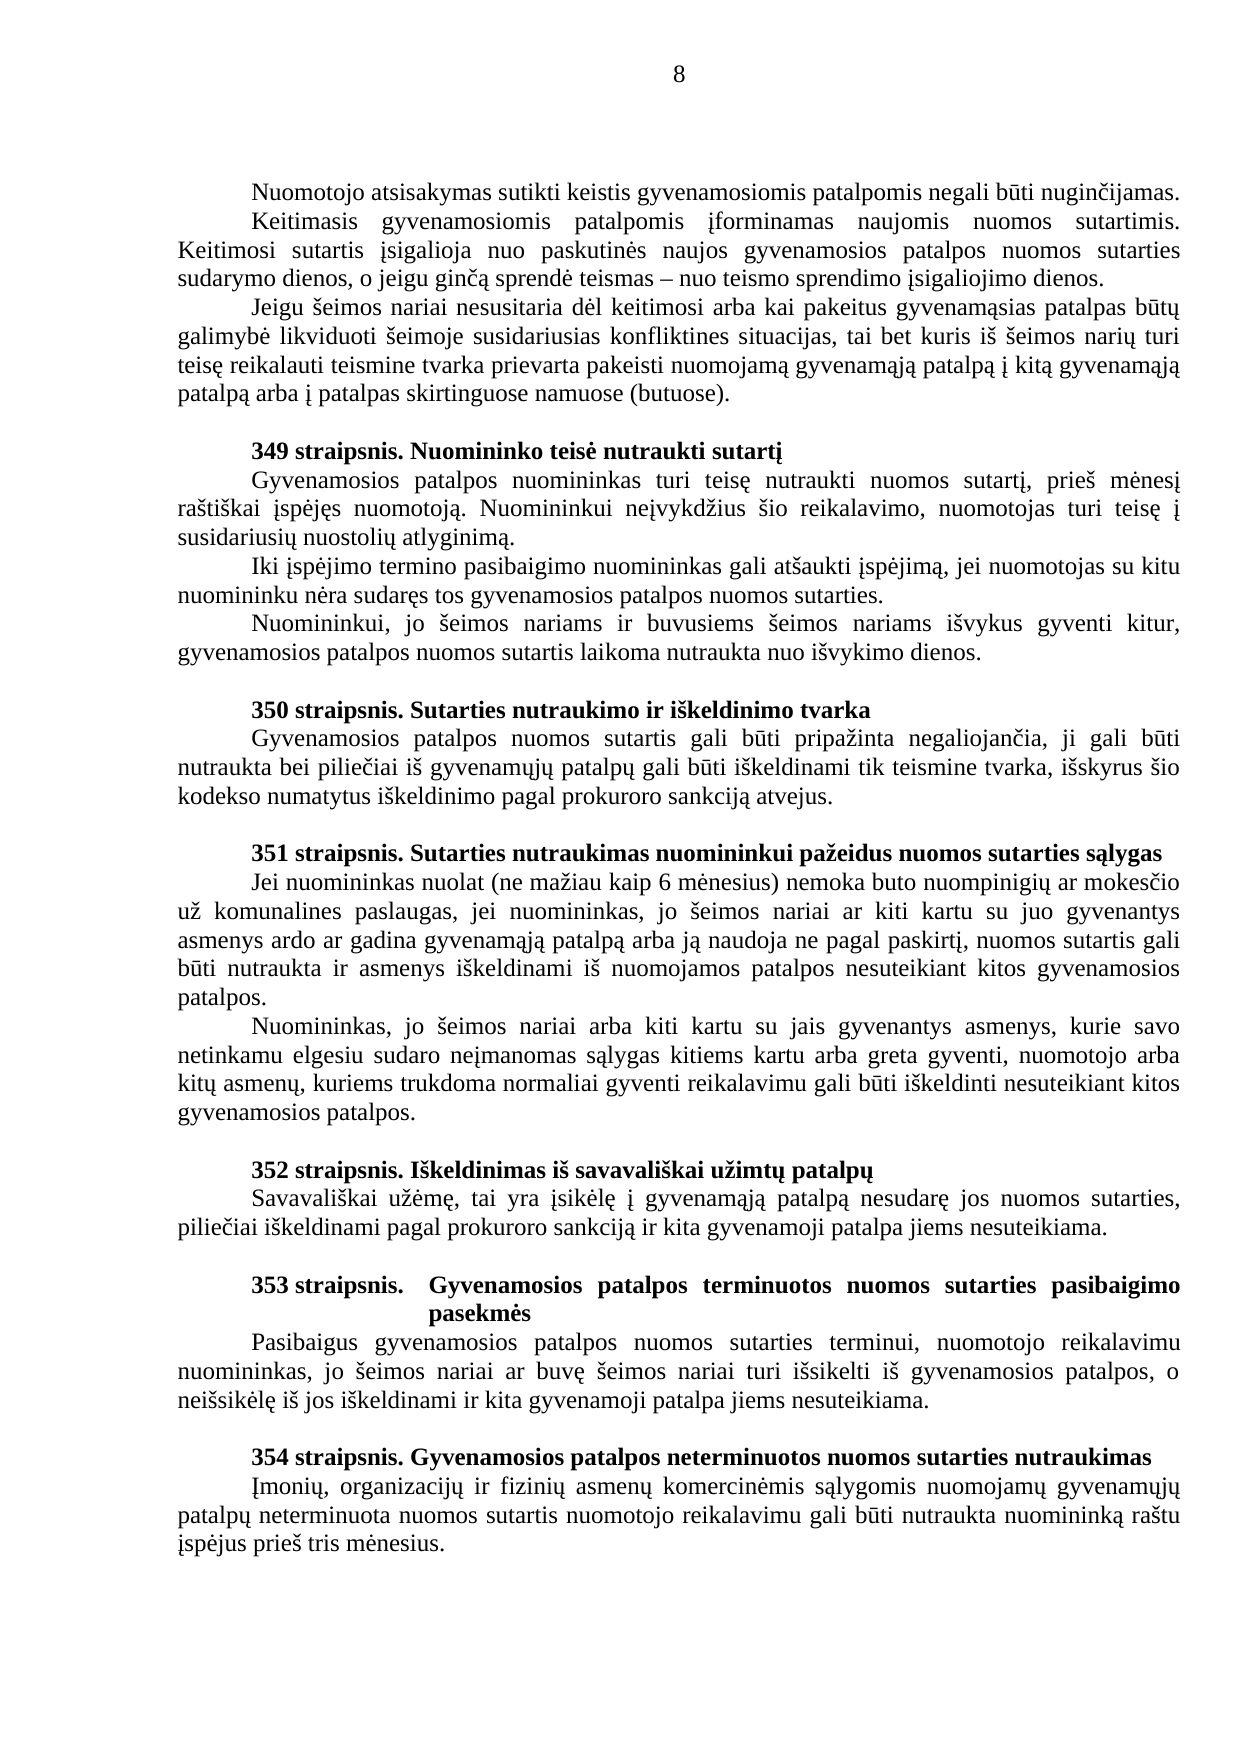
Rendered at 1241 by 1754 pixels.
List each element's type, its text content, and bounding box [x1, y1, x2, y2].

text Jeigu šeimos nariai nesusitaria dėl keitimosi arba kai pakeitus gyvenamąsias patalpas būtų galimybė likviduoti šeimoje susidariusias konfliktines situacijas, tai bet kuris iš šeimos narių turi teisę reikalauti teismine tvarka prievarta pakeisti nuomojamą gyvenamąją patalpą į kitą gyvenamąją patalpą arba į patalpas skirtinguose namuose (butuose). [177, 292, 1181, 407]
text Gyvenamosios patalpos nuomos sutartis gali būti pripažinta negaliojančia, ji gali būti nutraukta bei piliečiai iš gyvenamųjų patalpų gali būti iškeldinami tik teismine tvarka, išskyrus šio kodekso numatytus iškeldinimo pagal prokuroro sankciją atvejus. [177, 723, 1181, 810]
text 350 straipsnis. Sutarties nutraukimo ir iškeldinimo tvarka [177, 695, 1181, 723]
text Iki įspėjimo termino pasibaigimo nuomininkas gali atšaukti įspėjimą, jei nuomotojas su kitu nuomininku nėra sudaręs tos gyvenamosios patalpos nuomos sutarties. [177, 551, 1181, 608]
text Pasibaigus gyvenamosios patalpos nuomos sutarties terminui, nuomotojo reikalavimu nuomininkas, jo šeimos nariai ar buvę šeimos nariai turi išsikelti iš gyvenamosios patalpos, o neišsikėlę iš jos iškeldinami ir kita gyvenamoji patalpa jiems nesuteikiama. [177, 1327, 1181, 1413]
text Jei nuomininkas nuolat (ne mažiau kaip 6 mėnesius) nemoka buto nuompinigių ar mokesčio už komunalines paslaugas, jei nuomininkas, jo šeimos nariai ar kiti kartu su juo gyvenantys asmenys ardo ar gadina gyvenamąją patalpą arba ją naudoja ne pagal paskirtį, nuomos sutartis gali būti nutraukta ir asmenys iškeldinami iš nuomojamos patalpos nesuteikiant kitos gyvenamosios patalpos. [177, 867, 1181, 1011]
text 349 straipsnis. Nuomininko teisė nutraukti sutartį [177, 436, 1181, 465]
text 351 straipsnis. Sutarties nutraukimas nuomininkui pažeidus nuomos sutarties sąlygas [177, 838, 1181, 867]
text Nuomotojo atsisakymas sutikti keistis gyvenamosiomis patalpomis negali būti nuginčijamas. [177, 177, 1181, 206]
text Gyvenamosios patalpos nuomininkas turi teisę nutraukti nuomos sutartį, prieš mėnesį raštiškai įspėjęs nuomotoją. Nuomininkui neįvykdžius šio reikalavimo, nuomotojas turi teisę į susidariusių nuostolių atlyginimą. [177, 465, 1181, 551]
text 352 straipsnis. Iškeldinimas iš savavališkai užimtų patalpų [177, 1155, 1181, 1183]
text Nuomininkas, jo šeimos nariai arba kiti kartu su jais gyvenantys asmenys, kurie savo netinkamu elgesiu sudaro neįmanomas sąlygas kitiems kartu arba greta gyventi, nuomotojo arba kitų asmenų, kuriems trukdoma normaliai gyventi reikalavimu gali būti iškeldinti nesuteikiant kitos gyvenamosios patalpos. [177, 1011, 1181, 1126]
text 353 straipsnis. Gyvenamosios patalpos terminuotos nuomos sutarties pasibaigimo pasekmės [251, 1270, 1181, 1327]
text Įmonių, organizacijų ir fizinių asmenų komercinėmis sąlygomis nuomojamų gyvenamųjų patalpų neterminuota nuomos sutartis nuomotojo reikalavimu gali būti nutraukta nuomininką raštu įspėjus prieš tris mėnesius. [177, 1471, 1181, 1557]
text 354 straipsnis. Gyvenamosios patalpos neterminuotos nuomos sutarties nutraukimas [177, 1442, 1181, 1471]
text Keitimasis gyvenamosiomis patalpomis įforminamas naujomis nuomos sutartimis. Keitimosi sutartis įsigalioja nuo paskutinės naujos gyvenamosios patalpos nuomos sutarties sudarymo dienos, o jeigu ginčą sprendė teismas – nuo teismo sprendimo įsigaliojimo dienos. [177, 206, 1181, 292]
text Savavališkai užėmę, tai yra įsikėlę į gyvenamąją patalpą nesudarę jos nuomos sutarties, piliečiai iškeldinami pagal prokuroro sankciją ir kita gyvenamoji patalpa jiems nesuteikiama. [177, 1183, 1181, 1241]
text Nuomininkui, jo šeimos nariams ir buvusiems šeimos nariams išvykus gyventi kitur, gyvenamosios patalpos nuomos sutartis laikoma nutraukta nuo išvykimo dienos. [177, 608, 1181, 666]
